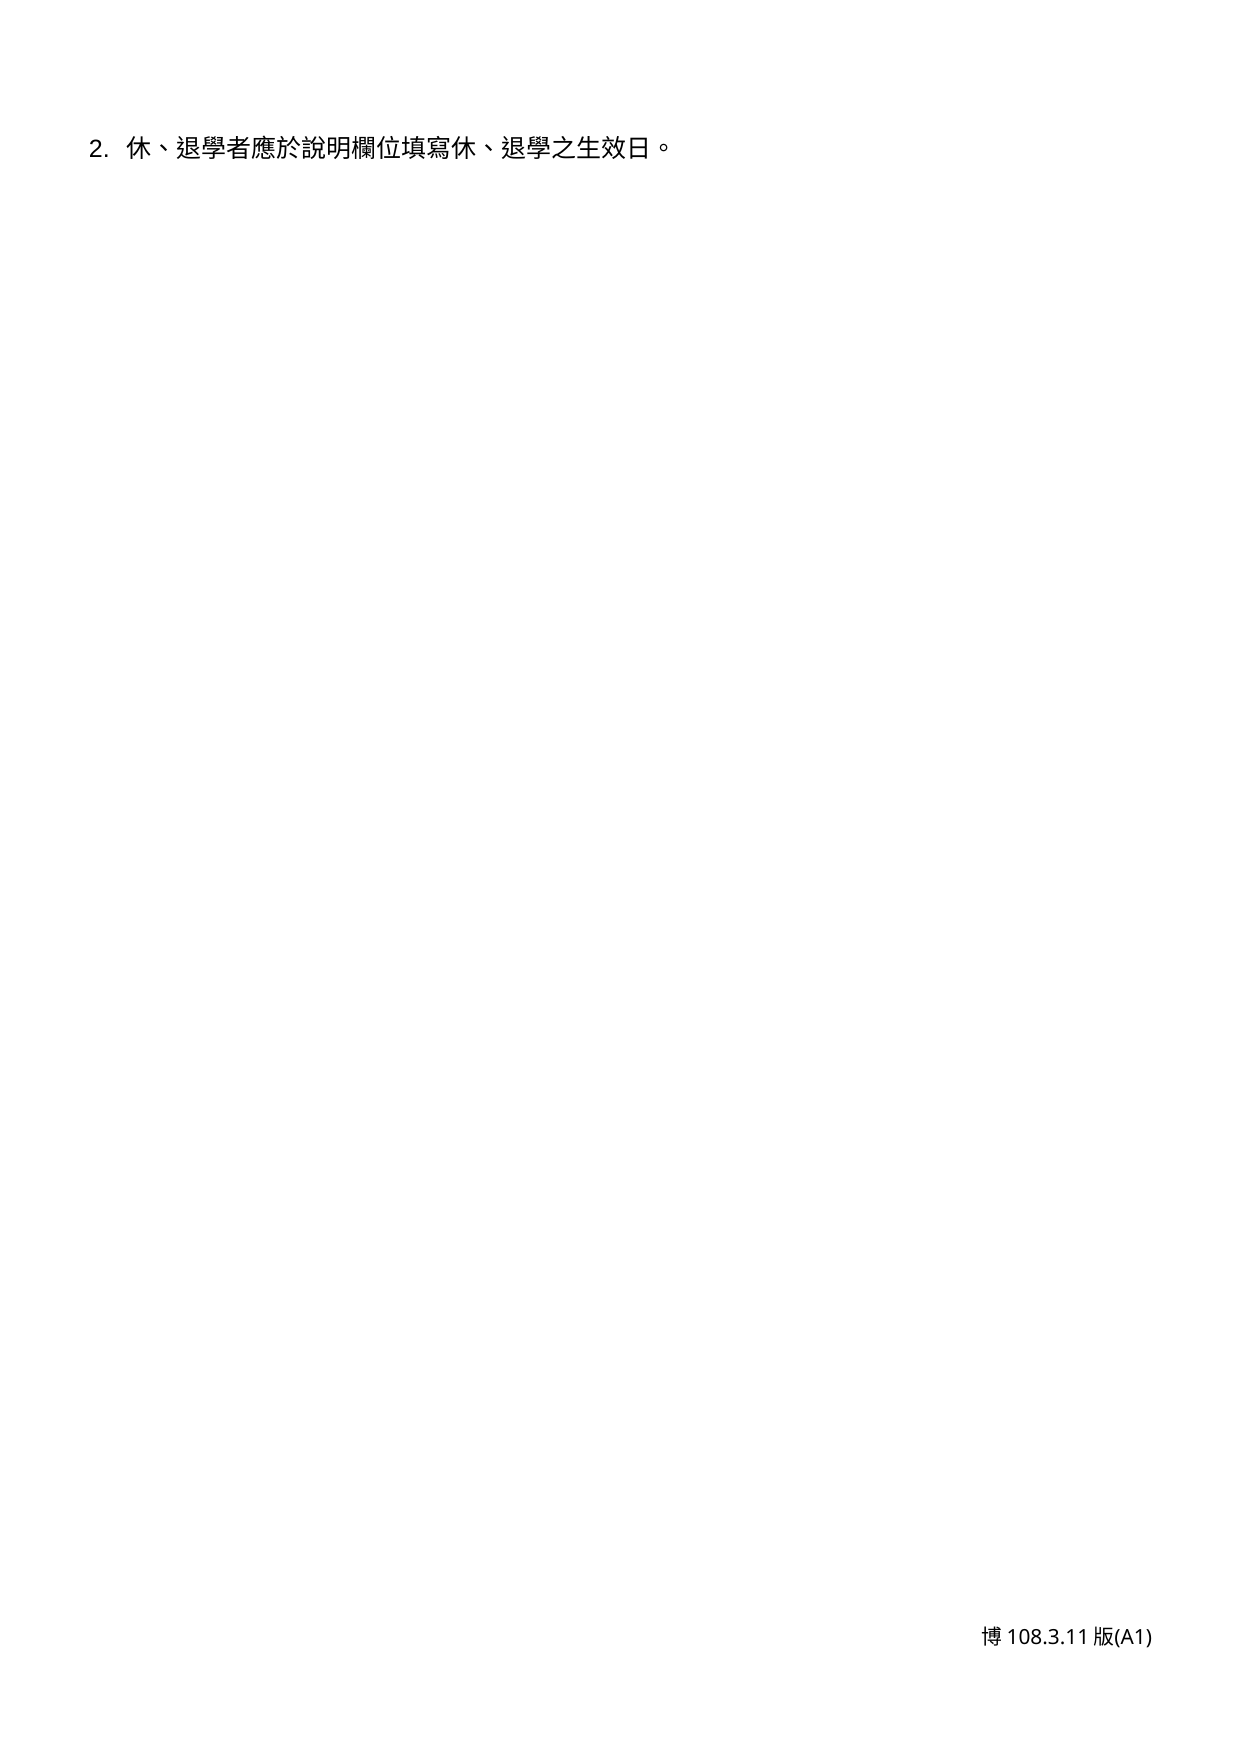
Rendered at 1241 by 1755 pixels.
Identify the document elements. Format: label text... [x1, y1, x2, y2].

list 休、退學者應於說明欄位填寫休、退學之生效日。 [89, 104, 1152, 167]
